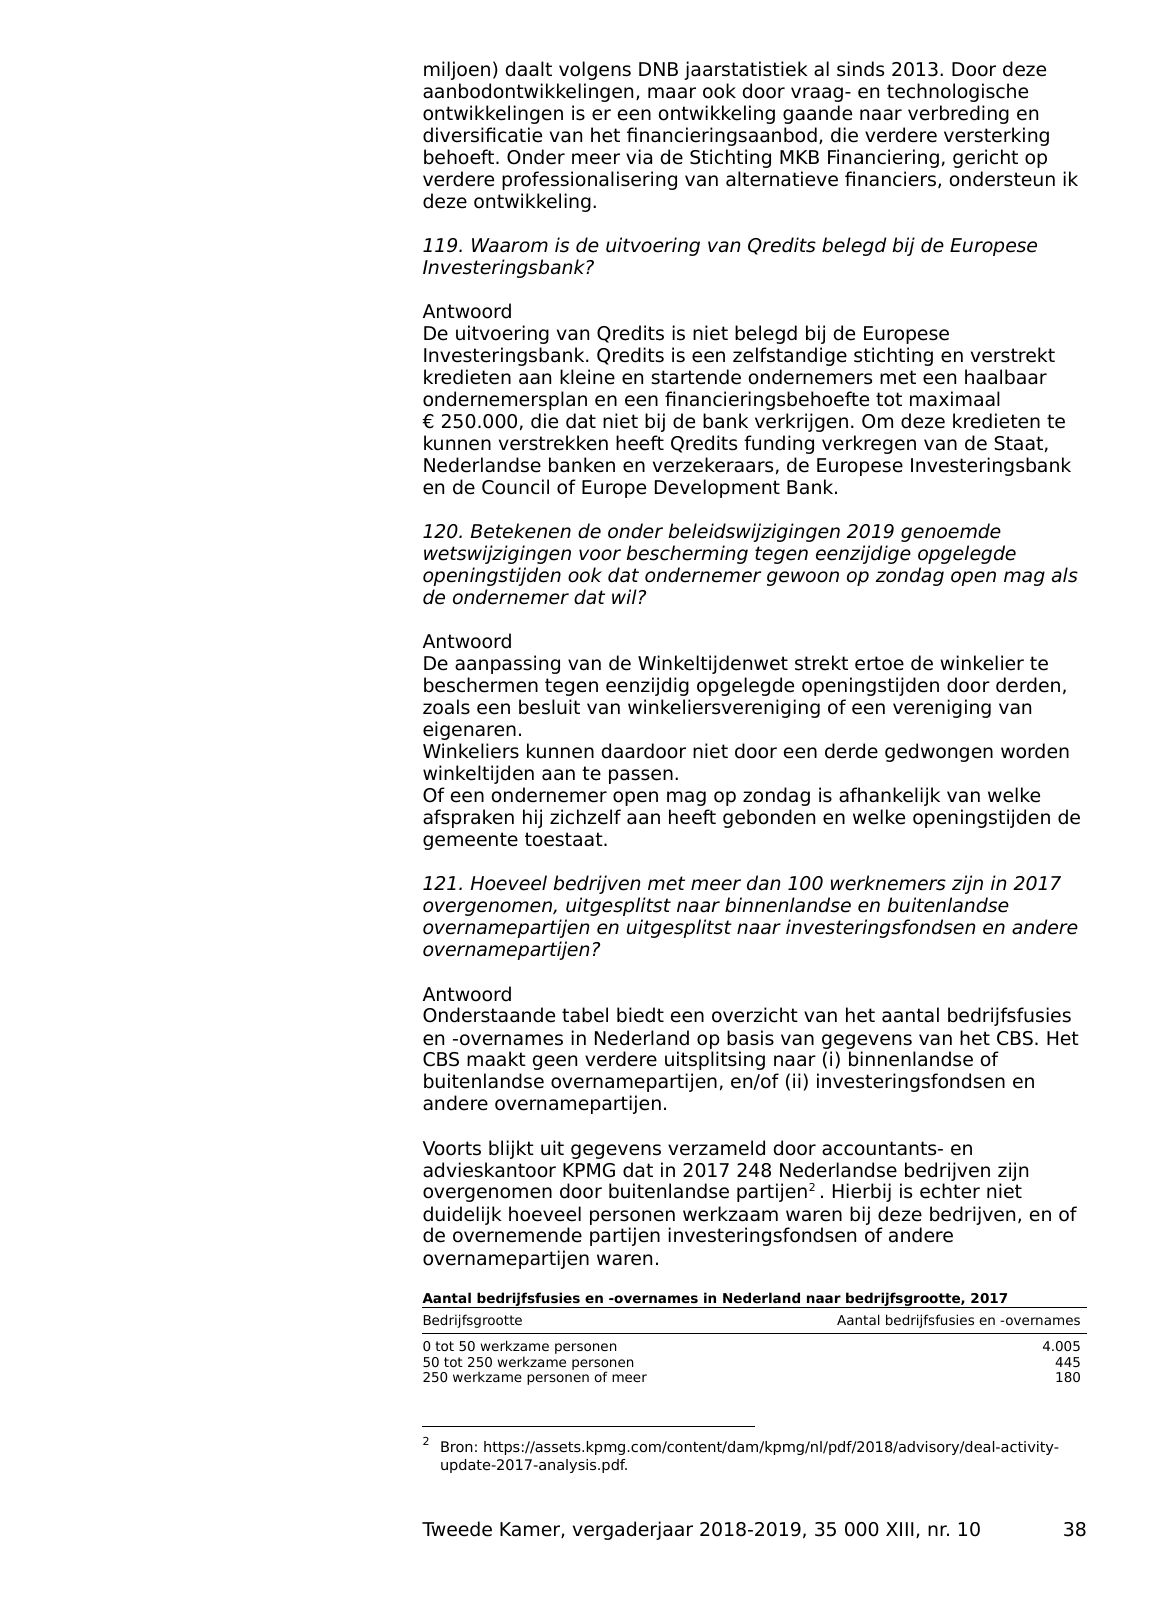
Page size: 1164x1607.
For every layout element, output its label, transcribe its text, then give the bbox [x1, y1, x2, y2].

text Onderstaande tabel biedt een overzicht van het aantal bedrijfsfusies en -overnames in Nederland op basis van gegevens van het CBS. Het CBS maakt geen verdere uitsplitsing naar (i) binnenlandse of buitenlandse overnamepartijen, en/of (ii) investeringsfondsen en andere overnamepartijen. [422, 1005, 1087, 1115]
text 119. Waarom is de uitvoering van Qredits belegd bij de Europese Investeringsbank? [422, 235, 1087, 279]
text 120. Betekenen de onder beleidswijzigingen 2019 genoemde wetswijzigingen voor bescherming tegen eenzijdige opgelegde openingstijden ook dat ondernemer gewoon op zondag open mag als de ondernemer dat wil? [422, 521, 1087, 609]
table_cell 50 tot 250 werkzame personen [422, 1355, 734, 1370]
table_cell 4.005 [734, 1334, 1087, 1354]
text 121. Hoeveel bedrijven met meer dan 100 werknemers zijn in 2017 overgenomen, uitgesplitst naar binnenlandse en buitenlandse overnamepartijen en uitgesplitst naar investeringsfondsen en andere overnamepartijen? [422, 873, 1087, 961]
text miljoen) daalt volgens DNB jaarstatistiek al sinds 2013. Door deze aanbodontwikkelingen, maar ook door vraag- en technologische ontwikkelingen is er een ontwikkeling gaande naar verbreding en diversificatie van het financieringsaanbod, die verdere versterking behoeft. Onder meer via de Stichting MKB Financiering, gericht op verdere professionalisering van alternatieve financiers, ondersteun ik deze ontwikkeling. [422, 59, 1087, 213]
text De uitvoering van Qredits is niet belegd bij de Europese Investeringsbank. Qredits is een zelfstandige stichting en verstrekt kredieten aan kleine en startende ondernemers met een haalbaar ondernemersplan en een financieringsbehoefte tot maximaal € 250.000, die dat niet bij de bank verkrijgen. Om deze kredieten te kunnen verstrekken heeft Qredits funding verkregen van de Staat, Nederlandse banken en verzekeraars, de Europese Investeringsbank en de Council of Europe Development Bank. [422, 323, 1087, 499]
text De aanpassing van de Winkeltijdenwet strekt ertoe de winkelier te beschermen tegen eenzijdig opgelegde openingstijden door derden, zoals een besluit van winkeliersvereniging of een vereniging van eigenaren. [422, 653, 1087, 741]
table_header Aantal bedrijfsfusies en -overnames in Nederland naar bedrijfsgrootte, 2017 [422, 1291, 1087, 1307]
text Of een ondernemer open mag op zondag is afhankelijk van welke afspraken hij zichzelf aan heeft gebonden en welke openingstijden de gemeente toestaat. [422, 785, 1087, 851]
table_cell 250 werkzame personen of meer [422, 1370, 734, 1386]
text Voorts blijkt uit gegevens verzameld door accountants- en advieskantoor KPMG dat in 2017 248 Nederlandse bedrijven zijn overgenomen door buitenlandse partijen. Hierbij is echter niet duidelijk hoeveel personen werkzaam waren bij deze bedrijven, en of de overnemende partijen investeringsfondsen of andere overnamepartijen waren. [422, 1137, 1087, 1269]
table_cell 445 [734, 1355, 1087, 1370]
table_cell Bedrijfsgrootte [422, 1308, 734, 1333]
table_cell Aantal bedrijfsfusies en -overnames [734, 1308, 1087, 1333]
text Winkeliers kunnen daardoor niet door een derde gedwongen worden winkeltijden aan te passen. [422, 741, 1087, 785]
table_cell 0 tot 50 werkzame personen [422, 1334, 734, 1354]
table_cell 180 [734, 1370, 1087, 1386]
text Antwoord [422, 301, 1087, 323]
text Antwoord [422, 631, 1087, 653]
text Antwoord [422, 983, 1087, 1005]
text Bron: https://assets.kpmg.com/content/dam/kpmg/nl/pdf/2018/advisory/deal-activity-update-2017-analysis.pdf. [422, 1435, 1087, 1474]
